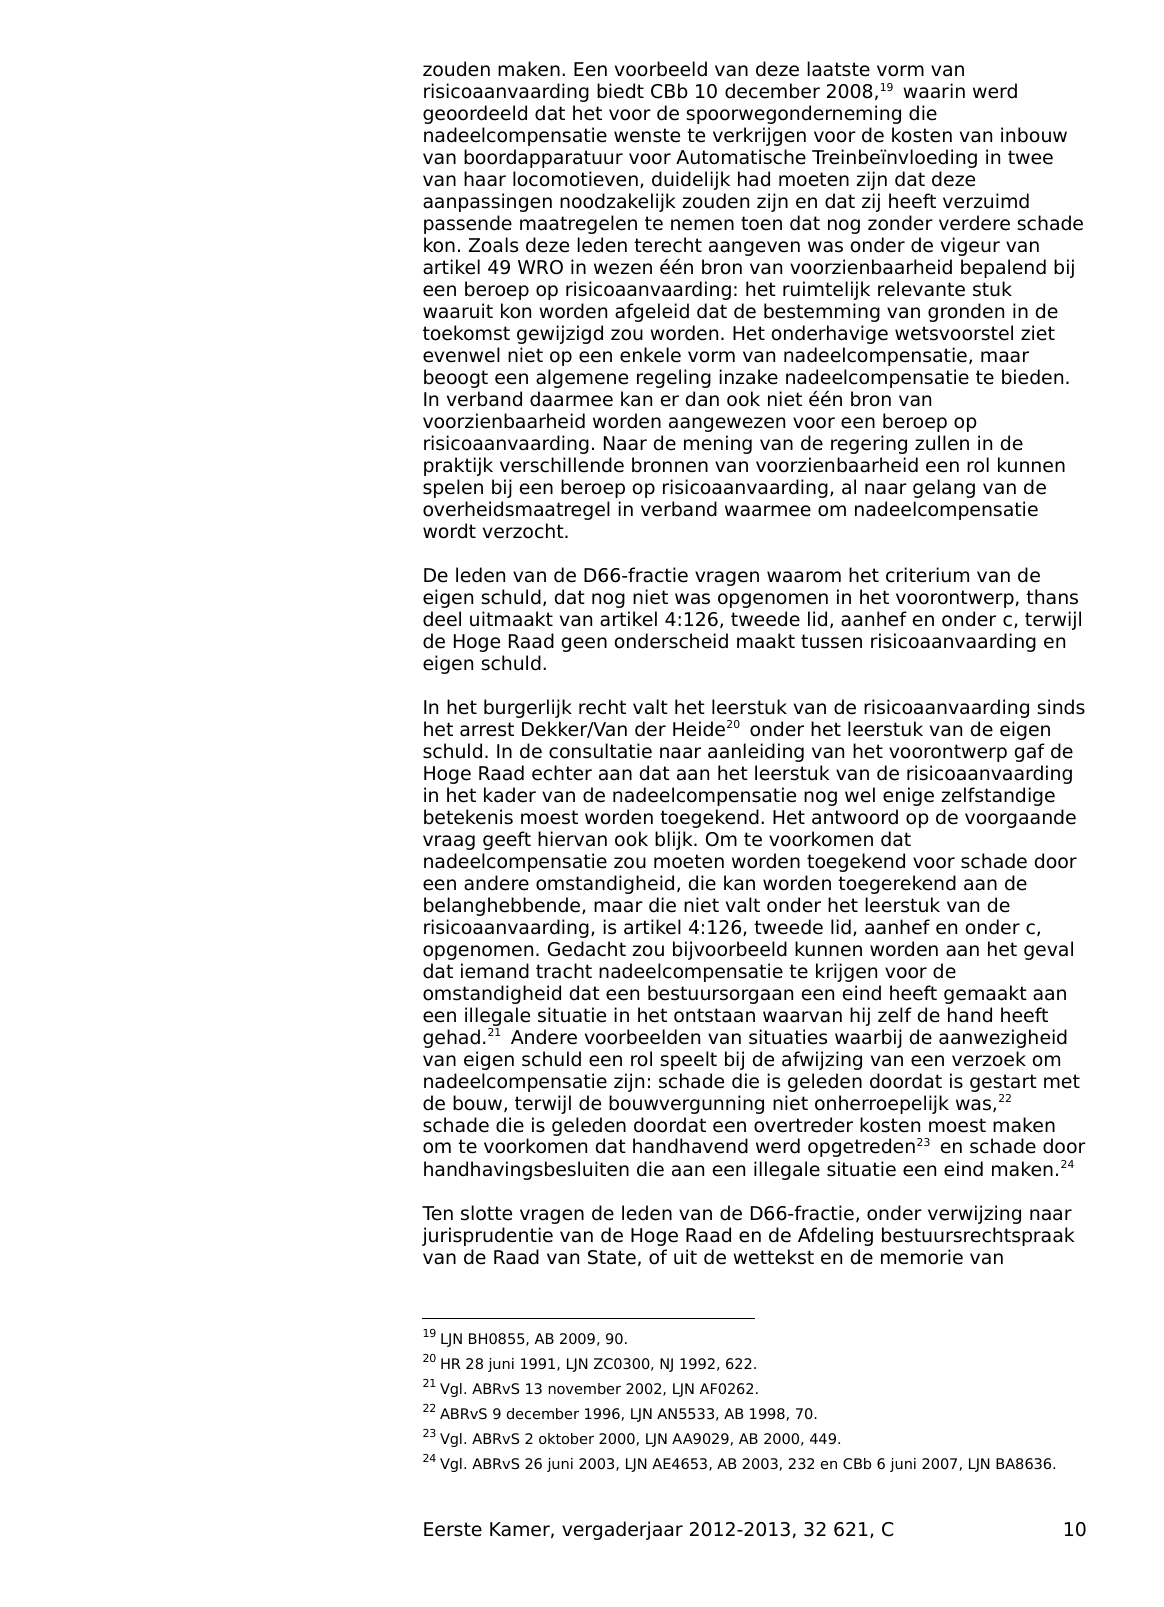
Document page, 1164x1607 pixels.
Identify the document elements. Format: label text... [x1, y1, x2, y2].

text HR 28 juni 1991, LJN ZC0300, NJ 1992, 622. [422, 1352, 1087, 1374]
text De leden van de D66-fractie vragen waarom het criterium van de eigen schuld, dat nog niet was opgenomen in het voorontwerp, thans deel uitmaakt van artikel 4:126, tweede lid, aanhef en onder c, terwijl de Hoge Raad geen onderscheid maakt tussen risicoaanvaarding en eigen schuld. [422, 565, 1087, 675]
text ABRvS 9 december 1996, LJN AN5533, AB 1998, 70. [422, 1402, 1087, 1424]
text LJN BH0855, AB 2009, 90. [422, 1327, 1087, 1349]
text In het burgerlijk recht valt het leerstuk van de risicoaanvaarding sinds het arrest Dekker/Van der Heide onder het leerstuk van de eigen schuld. In de consultatie naar aanleiding van het voorontwerp gaf de Hoge Raad echter aan dat aan het leerstuk van de risicoaanvaarding in het kader van de nadeelcompensatie nog wel enige zelfstandige betekenis moest worden toegekend. Het antwoord op de voorgaande vraag geeft hiervan ook blijk. Om te voorkomen dat nadeelcompensatie zou moeten worden toegekend voor schade door een andere omstandigheid, die kan worden toegerekend aan de belanghebbende, maar die niet valt onder het leerstuk van de risicoaanvaarding, is artikel 4:126, tweede lid, aanhef en onder c, opgenomen. Gedacht zou bijvoorbeeld kunnen worden aan het geval dat iemand tracht nadeelcompensatie te krijgen voor de omstandigheid dat een bestuursorgaan een eind heeft gemaakt aan een illegale situatie in het ontstaan waarvan hij zelf de hand heeft gehad. Andere voorbeelden van situaties waarbij de aanwezigheid van eigen schuld een rol speelt bij de afwijzing van een verzoek om nadeelcompensatie zijn: schade die is geleden doordat is gestart met de bouw, terwijl de bouwvergunning niet onherroepelijk was, schade die is geleden doordat een overtreder kosten moest maken om te voorkomen dat handhavend werd opgetreden en schade door handhavingsbesluiten die aan een illegale situatie een eind maken. [422, 697, 1087, 1180]
text Vgl. ABRvS 2 oktober 2000, LJN AA9029, AB 2000, 449. [422, 1427, 1087, 1449]
text Vgl. ABRvS 26 juni 2003, LJN AE4653, AB 2003, 232 en CBb 6 juni 2007, LJN BA8636. [422, 1452, 1087, 1474]
text Ten slotte vragen de leden van de D66-fractie, onder verwijzing naar jurisprudentie van de Hoge Raad en de Afdeling bestuursrechtspraak van de Raad van State, of uit de wettekst en de memorie van [422, 1203, 1087, 1268]
text Vgl. ABRvS 13 november 2002, LJN AF0262. [422, 1377, 1087, 1399]
text zouden maken. Een voorbeeld van deze laatste vorm van risicoaanvaarding biedt CBb 10 december 2008, waarin werd geoordeeld dat het voor de spoorwegonderneming die nadeelcompensatie wenste te verkrijgen voor de kosten van inbouw van boordapparatuur voor Automatische Treinbeïnvloeding in twee van haar locomotieven, duidelijk had moeten zijn dat deze aanpassingen noodzakelijk zouden zijn en dat zij heeft verzuimd passende maatregelen te nemen toen dat nog zonder verdere schade kon. Zoals deze leden terecht aangeven was onder de vigeur van artikel 49 WRO in wezen één bron van voorzienbaarheid bepalend bij een beroep op risicoaanvaarding: het ruimtelijk relevante stuk waaruit kon worden afgeleid dat de bestemming van gronden in de toekomst gewijzigd zou worden. Het onderhavige wetsvoorstel ziet evenwel niet op een enkele vorm van nadeelcompensatie, maar beoogt een algemene regeling inzake nadeelcompensatie te bieden. In verband daarmee kan er dan ook niet één bron van voorzienbaarheid worden aangewezen voor een beroep op risicoaanvaarding. Naar de mening van de regering zullen in de praktijk verschillende bronnen van voorzienbaarheid een rol kunnen spelen bij een beroep op risicoaanvaarding, al naar gelang van de overheidsmaatregel in verband waarmee om nadeelcompensatie wordt verzocht. [422, 59, 1087, 543]
